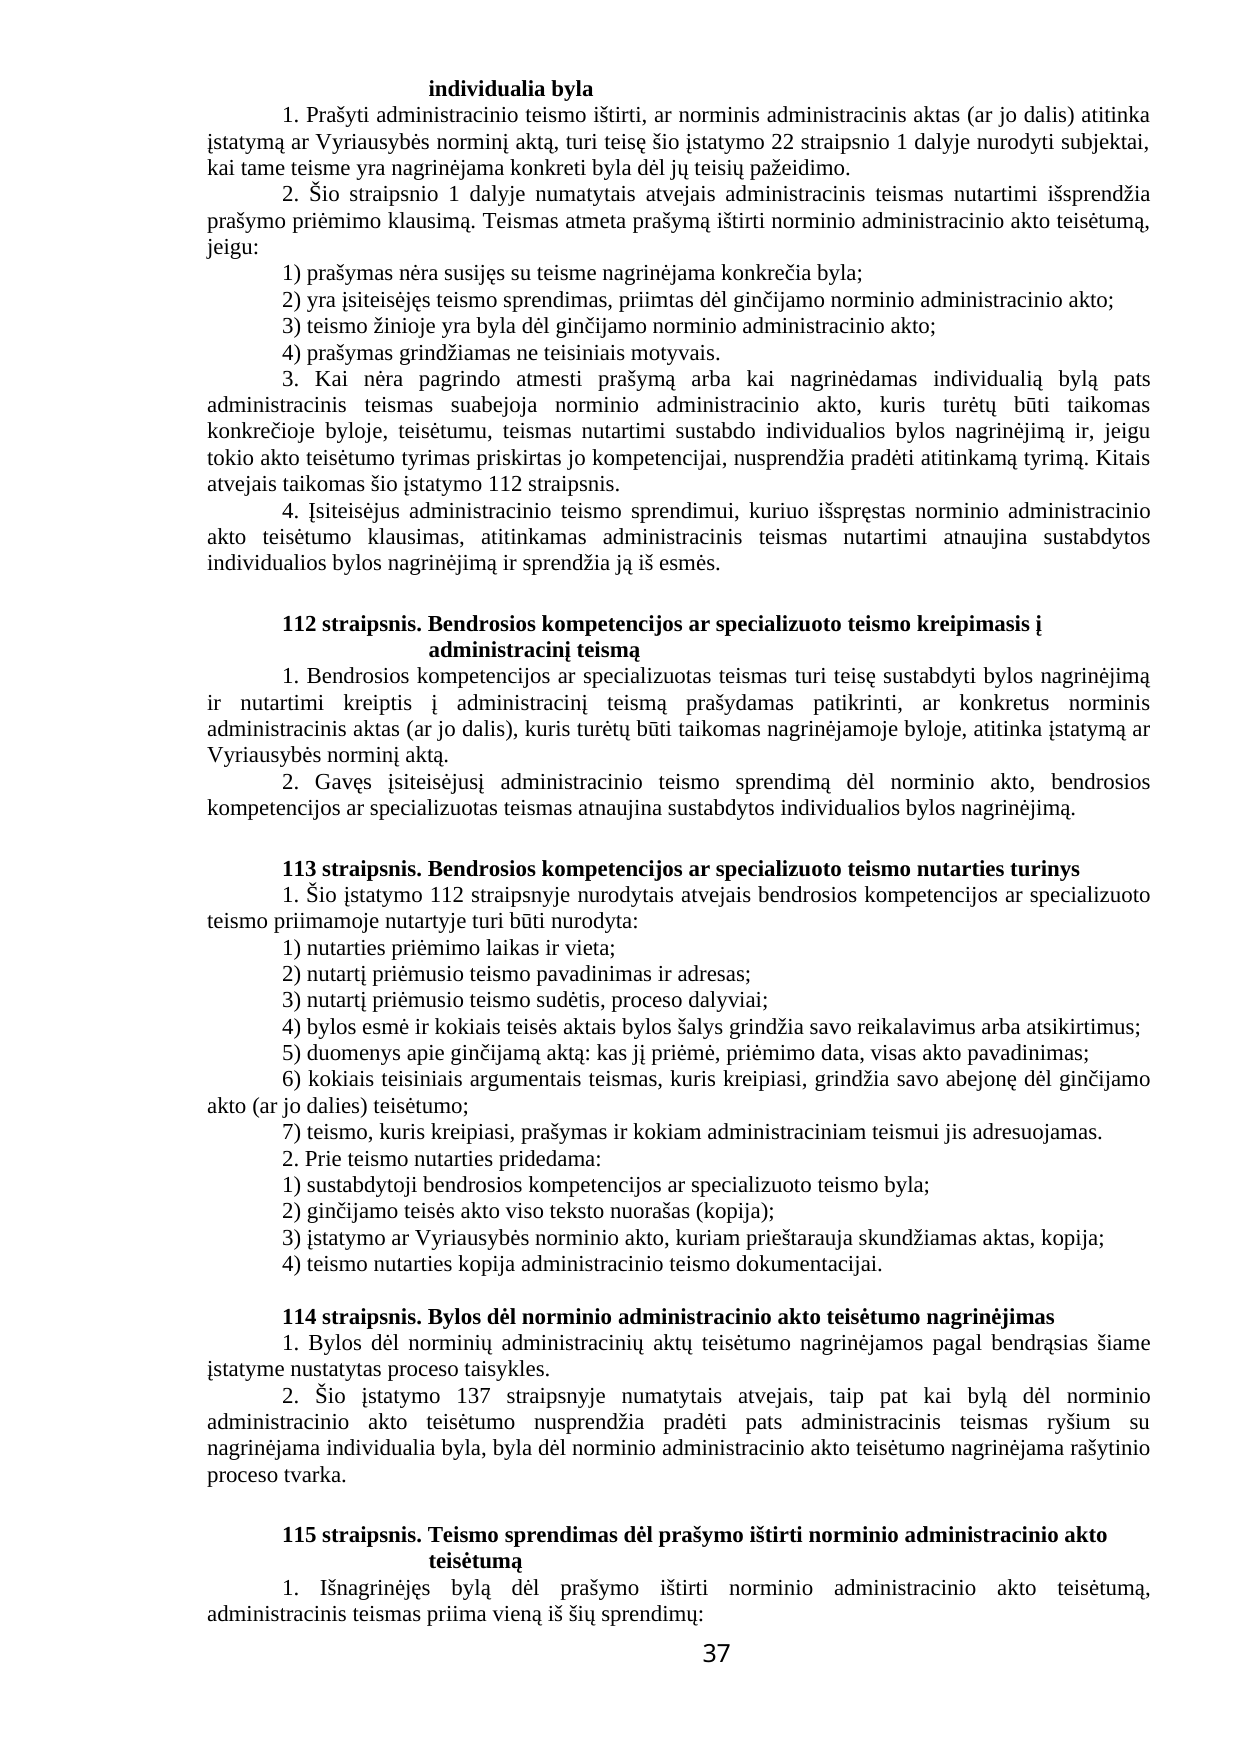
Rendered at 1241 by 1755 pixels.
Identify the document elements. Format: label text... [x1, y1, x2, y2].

text 3) nutartį priėmusio teismo sudėtis, proceso dalyviai; [207, 986, 1152, 1013]
text 3) įstatymo ar Vyriausybės norminio akto, kuriam prieštarauja skundžiamas aktas, kopija; [207, 1224, 1152, 1250]
text 2) nutartį priėmusio teismo pavadinimas ir adresas; [207, 960, 1152, 986]
text 2. Šio straipsnio 1 dalyje numatytais atvejais administracinis teismas nutartimi išsprendžia prašymo priėmimo klausimą. Teismas atmeta prašymą ištirti norminio administracinio akto teisėtumą, jeigu: [207, 180, 1152, 259]
text 1. Bylos dėl norminių administracinių aktų teisėtumo nagrinėjamos pagal bendrąsias šiame įstatyme nustatytas proceso taisykles. [207, 1329, 1152, 1382]
text 3. Kai nėra pagrindo atmesti prašymą arba kai nagrinėdamas individualią bylą pats administracinis teismas suabejoja norminio administracinio akto, kuris turėtų būti taikomas konkrečioje byloje, teisėtumu, teismas nutartimi sustabdo individualios bylos nagrinėjimą ir, jeigu tokio akto teisėtumo tyrimas priskirtas jo kompetencijai, nusprendžia pradėti atitinkamą tyrimą. Kitais atvejais taikomas šio įstatymo 112 straipsnis. [207, 365, 1152, 497]
text teisėtumą [428, 1548, 1152, 1574]
text 2. Gavęs įsiteisėjusį administracinio teismo sprendimą dėl norminio akto, bendrosios kompetencijos ar specializuotas teismas atnaujina sustabdytos individualios bylos nagrinėjimą. [207, 768, 1152, 821]
text 2) yra įsiteisėjęs teismo sprendimas, priimtas dėl ginčijamo norminio administracinio akto; [207, 286, 1152, 312]
text 1. Šio įstatymo 112 straipsnyje nurodytais atvejais bendrosios kompetencijos ar specializuoto teismo priimamoje nutartyje turi būti nurodyta: [207, 881, 1152, 934]
text 1. Išnagrinėjęs bylą dėl prašymo ištirti norminio administracinio akto teisėtumą, administracinis teismas priima vieną iš šių sprendimų: [207, 1574, 1152, 1627]
text 4) teismo nutarties kopija administracinio teismo dokumentacijai. [207, 1250, 1152, 1276]
text 7) teismo, kuris kreipiasi, prašymas ir kokiam administraciniam teismui jis adresuojamas. [207, 1118, 1152, 1144]
text individualia byla [428, 75, 1152, 101]
text 4) prašymas grindžiamas ne teisiniais motyvais. [207, 338, 1152, 365]
text 1) prašymas nėra susijęs su teisme nagrinėjama konkrečia byla; [207, 259, 1152, 286]
text administracinį teismą [428, 636, 1152, 662]
text 113 straipsnis. Bendrosios kompetencijos ar specializuoto teismo nutarties turinys [282, 855, 1152, 881]
text 112 straipsnis. Bendrosios kompetencijos ar specializuoto teismo kreipimasis į [282, 610, 1152, 636]
text 1. Prašyti administracinio teismo ištirti, ar norminis administracinis aktas (ar jo dalis) atitinka įstatymą ar Vyriausybės norminį aktą, turi teisę šio įstatymo 22 straipsnio 1 dalyje nurodyti subjektai, kai tame teisme yra nagrinėjama konkreti byla dėl jų teisių pažeidimo. [207, 101, 1152, 180]
text 4) bylos esmė ir kokiais teisės aktais bylos šalys grindžia savo reikalavimus arba atsikirtimus; [207, 1013, 1152, 1039]
text 6) kokiais teisiniais argumentais teismas, kuris kreipiasi, grindžia savo abejonę dėl ginčijamo akto (ar jo dalies) teisėtumo; [207, 1066, 1152, 1118]
text 2) ginčijamo teisės akto viso teksto nuorašas (kopija); [207, 1197, 1152, 1224]
text 2. Prie teismo nutarties pridedama: [207, 1144, 1152, 1171]
text 5) duomenys apie ginčijamą aktą: kas jį priėmė, priėmimo data, visas akto pavadinimas; [207, 1039, 1152, 1066]
text 1) sustabdytoji bendrosios kompetencijos ar specializuoto teismo byla; [207, 1171, 1152, 1197]
text 1) nutarties priėmimo laikas ir vieta; [207, 934, 1152, 960]
text 2. Šio įstatymo 137 straipsnyje numatytais atvejais, taip pat kai bylą dėl norminio administracinio akto teisėtumo nusprendžia pradėti pats administracinis teismas ryšium su nagrinėjama individualia byla, byla dėl norminio administracinio akto teisėtumo nagrinėjama rašytinio proceso tvarka. [207, 1382, 1152, 1487]
text 115 straipsnis. Teismo sprendimas dėl prašymo ištirti norminio administracinio akto [282, 1521, 1152, 1548]
text 1. Bendrosios kompetencijos ar specializuotas teismas turi teisę sustabdyti bylos nagrinėjimą ir nutartimi kreiptis į administracinį teismą prašydamas patikrinti, ar konkretus norminis administracinis aktas (ar jo dalis), kuris turėtų būti taikomas nagrinėjamoje byloje, atitinka įstatymą ar Vyriausybės norminį aktą. [207, 662, 1152, 768]
text 3) teismo žinioje yra byla dėl ginčijamo norminio administracinio akto; [207, 312, 1152, 338]
text 114 straipsnis. Bylos dėl norminio administracinio akto teisėtumo nagrinėjimas [282, 1303, 1152, 1329]
text 4. Įsiteisėjus administracinio teismo sprendimui, kuriuo išspręstas norminio administracinio akto teisėtumo klausimas, atitinkamas administracinis teismas nutartimi atnaujina sustabdytos individualios bylos nagrinėjimą ir sprendžia ją iš esmės. [207, 497, 1152, 576]
